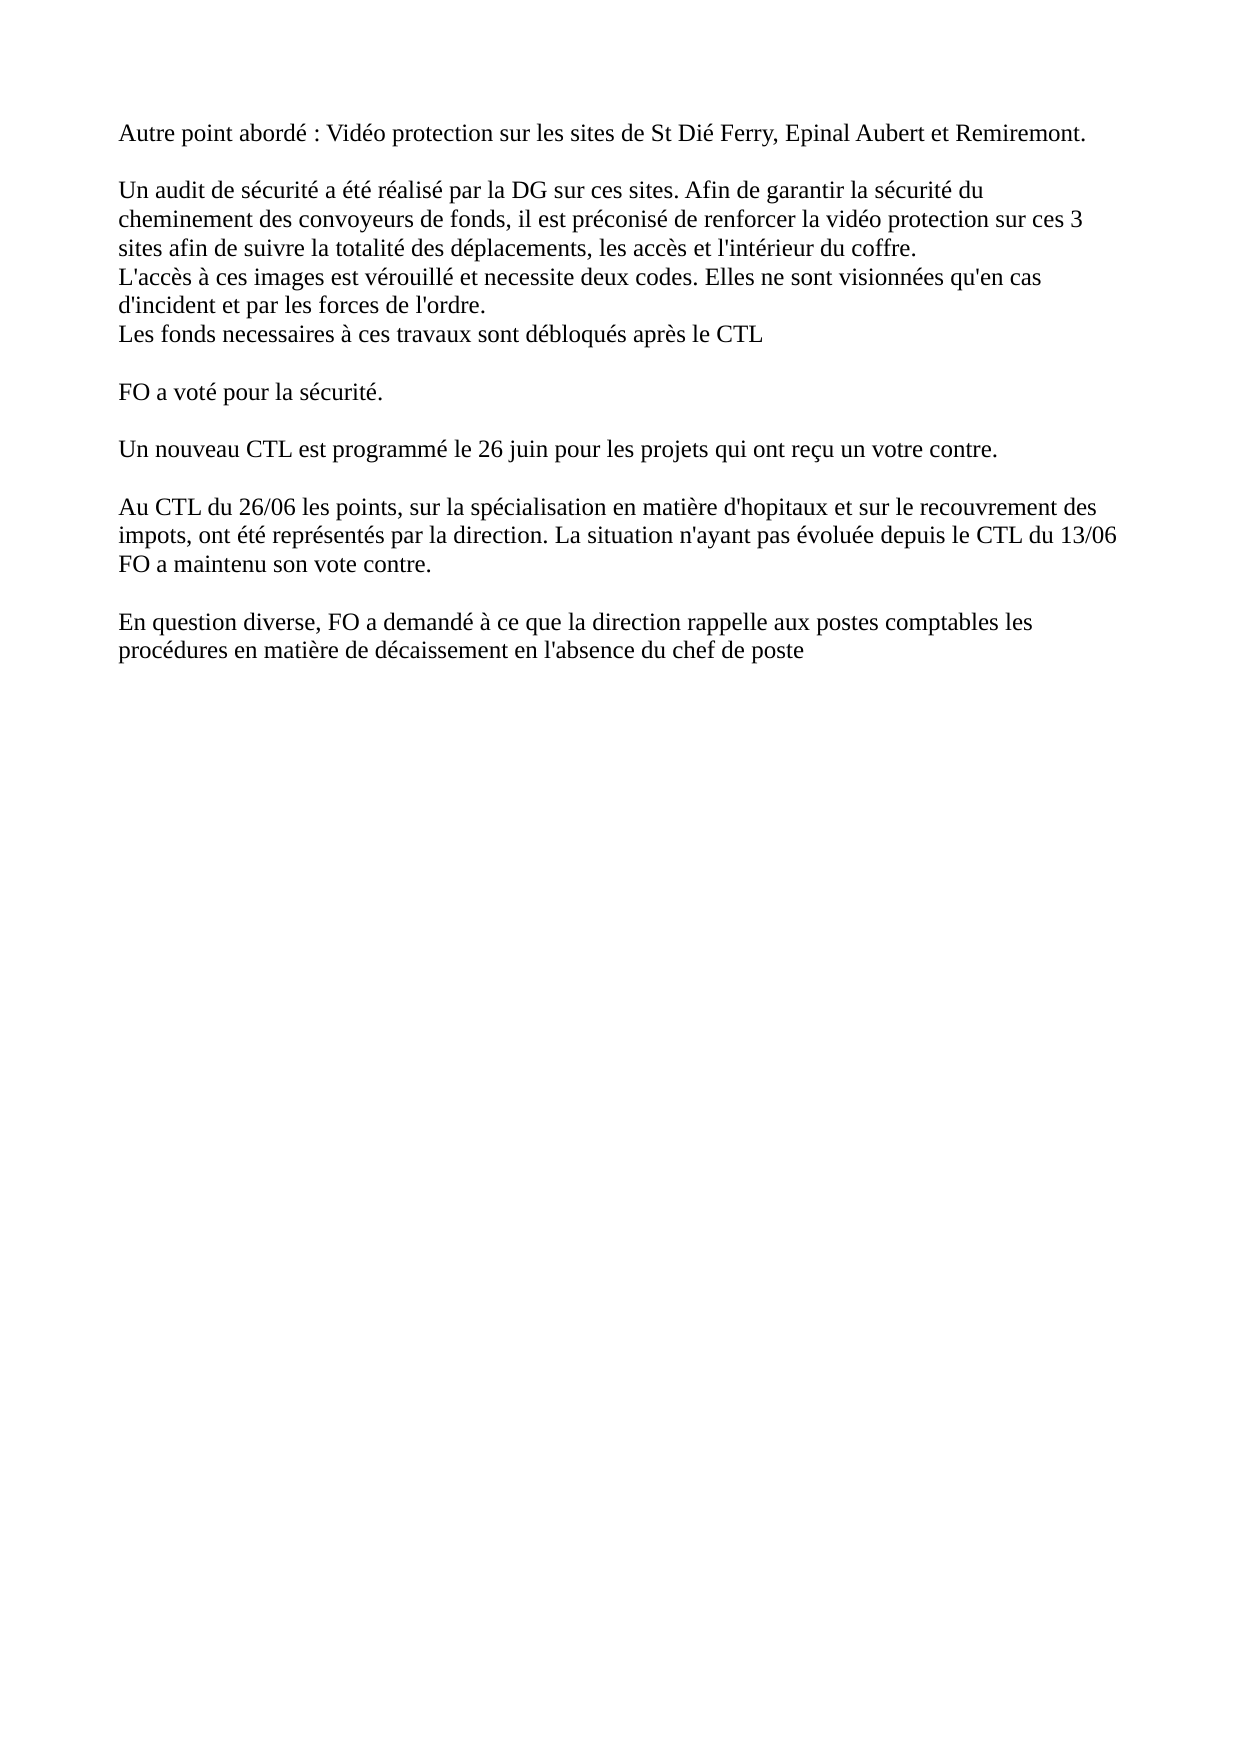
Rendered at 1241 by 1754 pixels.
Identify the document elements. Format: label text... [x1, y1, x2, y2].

text L'accès à ces images est vérouillé et necessite deux codes. Elles ne sont visionnées qu'en cas d'incident et par les forces de l'ordre. [118, 262, 1122, 319]
text Autre point abordé : Vidéo protection sur les sites de St Dié Ferry, Epinal Aubert et Remiremont. [118, 118, 1122, 147]
text En question diverse, FO a demandé à ce que la direction rappelle aux postes comptables les procédures en matière de décaissement en l'absence du chef de poste [118, 607, 1122, 664]
text Au CTL du 26/06 les points, sur la spécialisation en matière d'hopitaux et sur le recouvrement des impots, ont été représentés par la direction. La situation n'ayant pas évoluée depuis le CTL du 13/06 FO a maintenu son vote contre. [118, 492, 1122, 578]
text Un nouveau CTL est programmé le 26 juin pour les projets qui ont reçu un votre contre. [118, 434, 1122, 463]
text Les fonds necessaires à ces travaux sont débloqués après le CTL [118, 319, 1122, 348]
text FO a voté pour la sécurité. [118, 377, 1122, 406]
text Un audit de sécurité a été réalisé par la DG sur ces sites. Afin de garantir la sécurité du cheminement des convoyeurs de fonds, il est préconisé de renforcer la vidéo protection sur ces 3 sites afin de suivre la totalité des déplacements, les accès et l'intérieur du coffre. [118, 176, 1122, 262]
